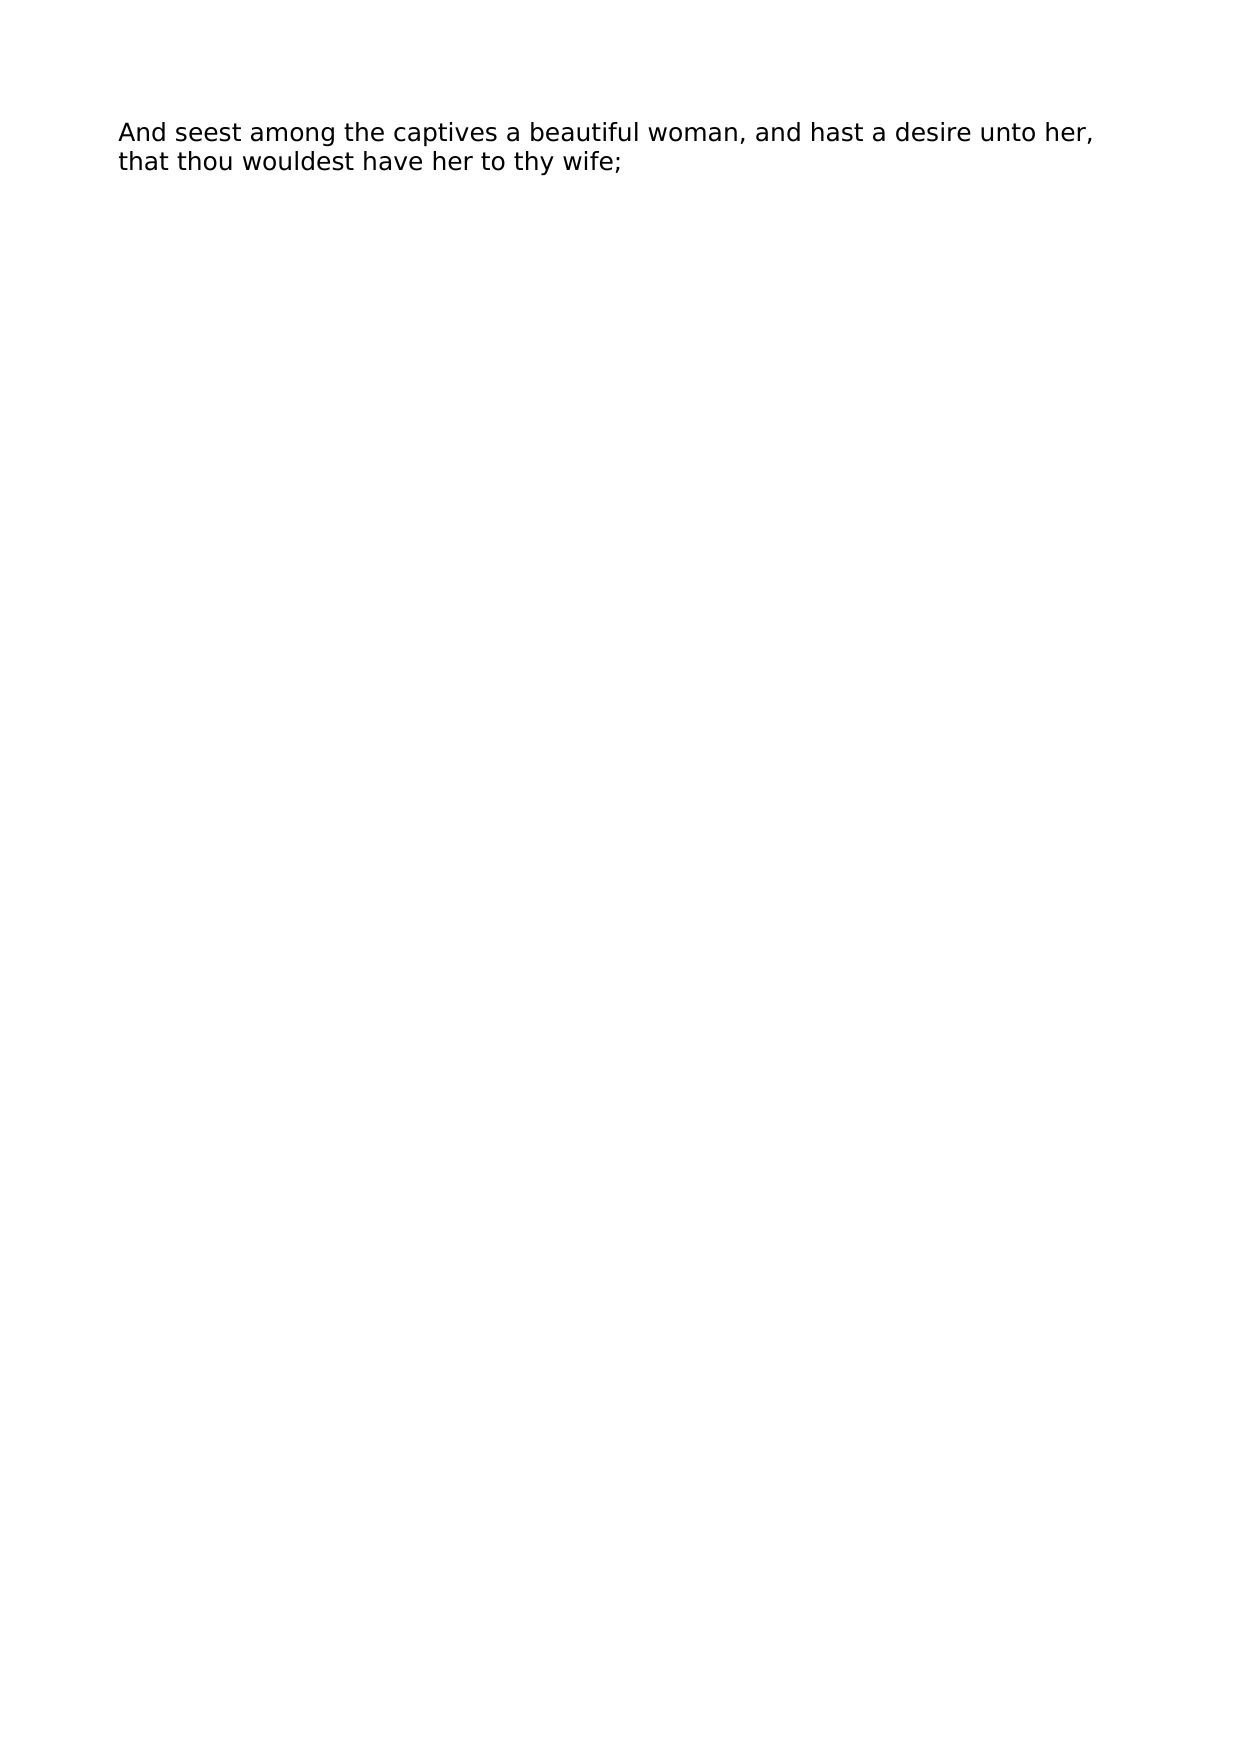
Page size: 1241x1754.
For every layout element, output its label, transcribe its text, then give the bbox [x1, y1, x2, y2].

text And seest among the captives a beautiful woman, and hast a desire unto her, that thou wouldest have her to thy wife; [118, 118, 1122, 176]
